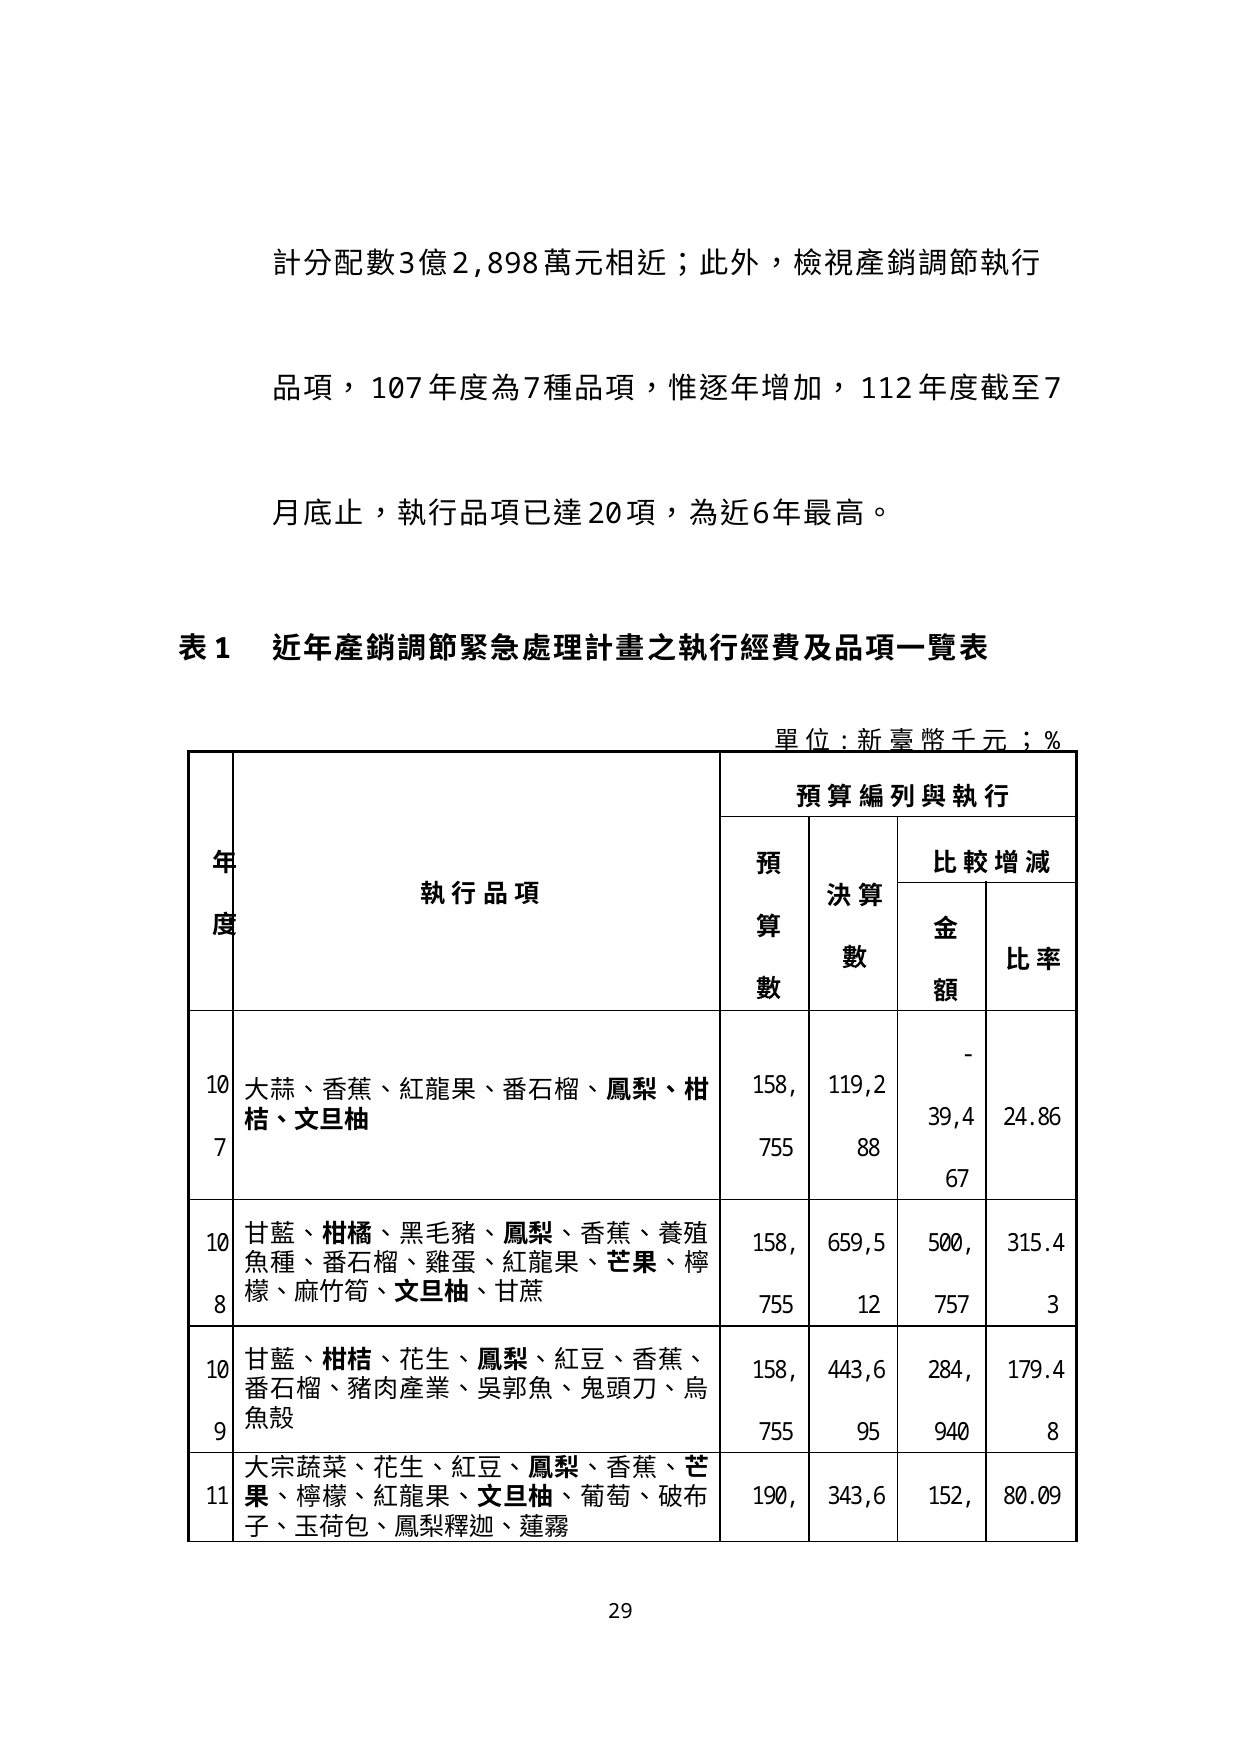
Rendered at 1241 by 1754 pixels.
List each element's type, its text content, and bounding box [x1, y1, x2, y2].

table_header 執行品項 [234, 753, 719, 1009]
table_cell 金額 [898, 883, 985, 1009]
table_cell 119,288 [810, 1011, 897, 1198]
table_cell 11 [190, 1453, 232, 1541]
table_cell 甘藍、柑桔、花生、鳳梨、紅豆、香蕉、番石榴、豬肉產業、吳郭魚、鬼頭刀、烏魚殼 [234, 1327, 719, 1452]
table_cell 108 [190, 1200, 232, 1325]
table_cell 大蒜、香蕉、紅龍果、番石榴、鳳梨、柑桔、文旦柚 [234, 1011, 719, 1198]
text 依農業部提供之資料(詳表1)，近年產銷調節緊急處理計畫自108年度起連年超支併決算，111年度決算數為近5年最高，且較預算增加7億7,793萬1千元，增幅達2.42倍，據說明係受氣候及中國暫停我方農漁產品收入等影響，致部分產品短供或超供，該部針對雞蛋、蛋雞、石斑魚等漁產品及鳳梨釋迦等農糧產品緊急調度、辦理外銷、加強內銷、採購加工、加工凍存等產銷調節措施；而112年度截至7月底止，執行數3億2,862萬3千元，與預算累計分配數3億2,898萬元相近；此外，檢視產銷調節執行品項，107年度為7種品項，惟逐年增加，112年度截至7月底止，執行品項已達20項，為近6年最高。 [266, 177, 1063, 552]
table_cell 比較增減 [898, 817, 1075, 881]
table_cell 24.86 [987, 1011, 1075, 1198]
table_cell 179.48 [987, 1327, 1075, 1452]
table_header 預算編列與執行 [721, 753, 1075, 816]
table_cell 315.43 [987, 1200, 1075, 1325]
table_cell 決算數 [810, 817, 897, 1009]
table_cell 158,755 [721, 1200, 808, 1325]
table_cell 大宗蔬菜、花生、紅豆、鳳梨、香蕉、芒果、檸檬、紅龍果、文旦柚、葡萄、破布子、玉荷包、鳳梨釋迦、蓮霧 [234, 1453, 719, 1541]
text 單位:新臺幣千元；% [167, 688, 1063, 750]
table_cell 107 [190, 1011, 232, 1198]
table_cell 比率 [987, 883, 1075, 1009]
table_cell 預算數 [721, 817, 808, 1009]
table_cell 158,755 [721, 1011, 808, 1198]
table_cell 190, [721, 1453, 808, 1541]
table_cell 152, [898, 1453, 985, 1541]
table_cell 甘藍、柑橘、黑毛豬、鳳梨、香蕉、養殖魚種、番石榴、雞蛋、紅龍果、芒果、檸檬、麻竹筍、文旦柚、甘蔗 [234, 1200, 719, 1325]
table_cell 659,512 [810, 1200, 897, 1325]
table_cell 80.09 [987, 1453, 1075, 1541]
table_cell 284,940 [898, 1327, 985, 1452]
table_header 年 度 [190, 753, 232, 1009]
table_cell -39,467 [898, 1011, 985, 1198]
table_cell 443,695 [810, 1327, 897, 1452]
table_cell 343,6 [810, 1453, 897, 1541]
table_cell 109 [190, 1327, 232, 1452]
table_cell 158,755 [721, 1327, 808, 1452]
text 表1 近年產銷調節緊急處理計畫之執行經費及品項一覽表 [174, 563, 1063, 688]
table_cell 500,757 [898, 1200, 985, 1325]
